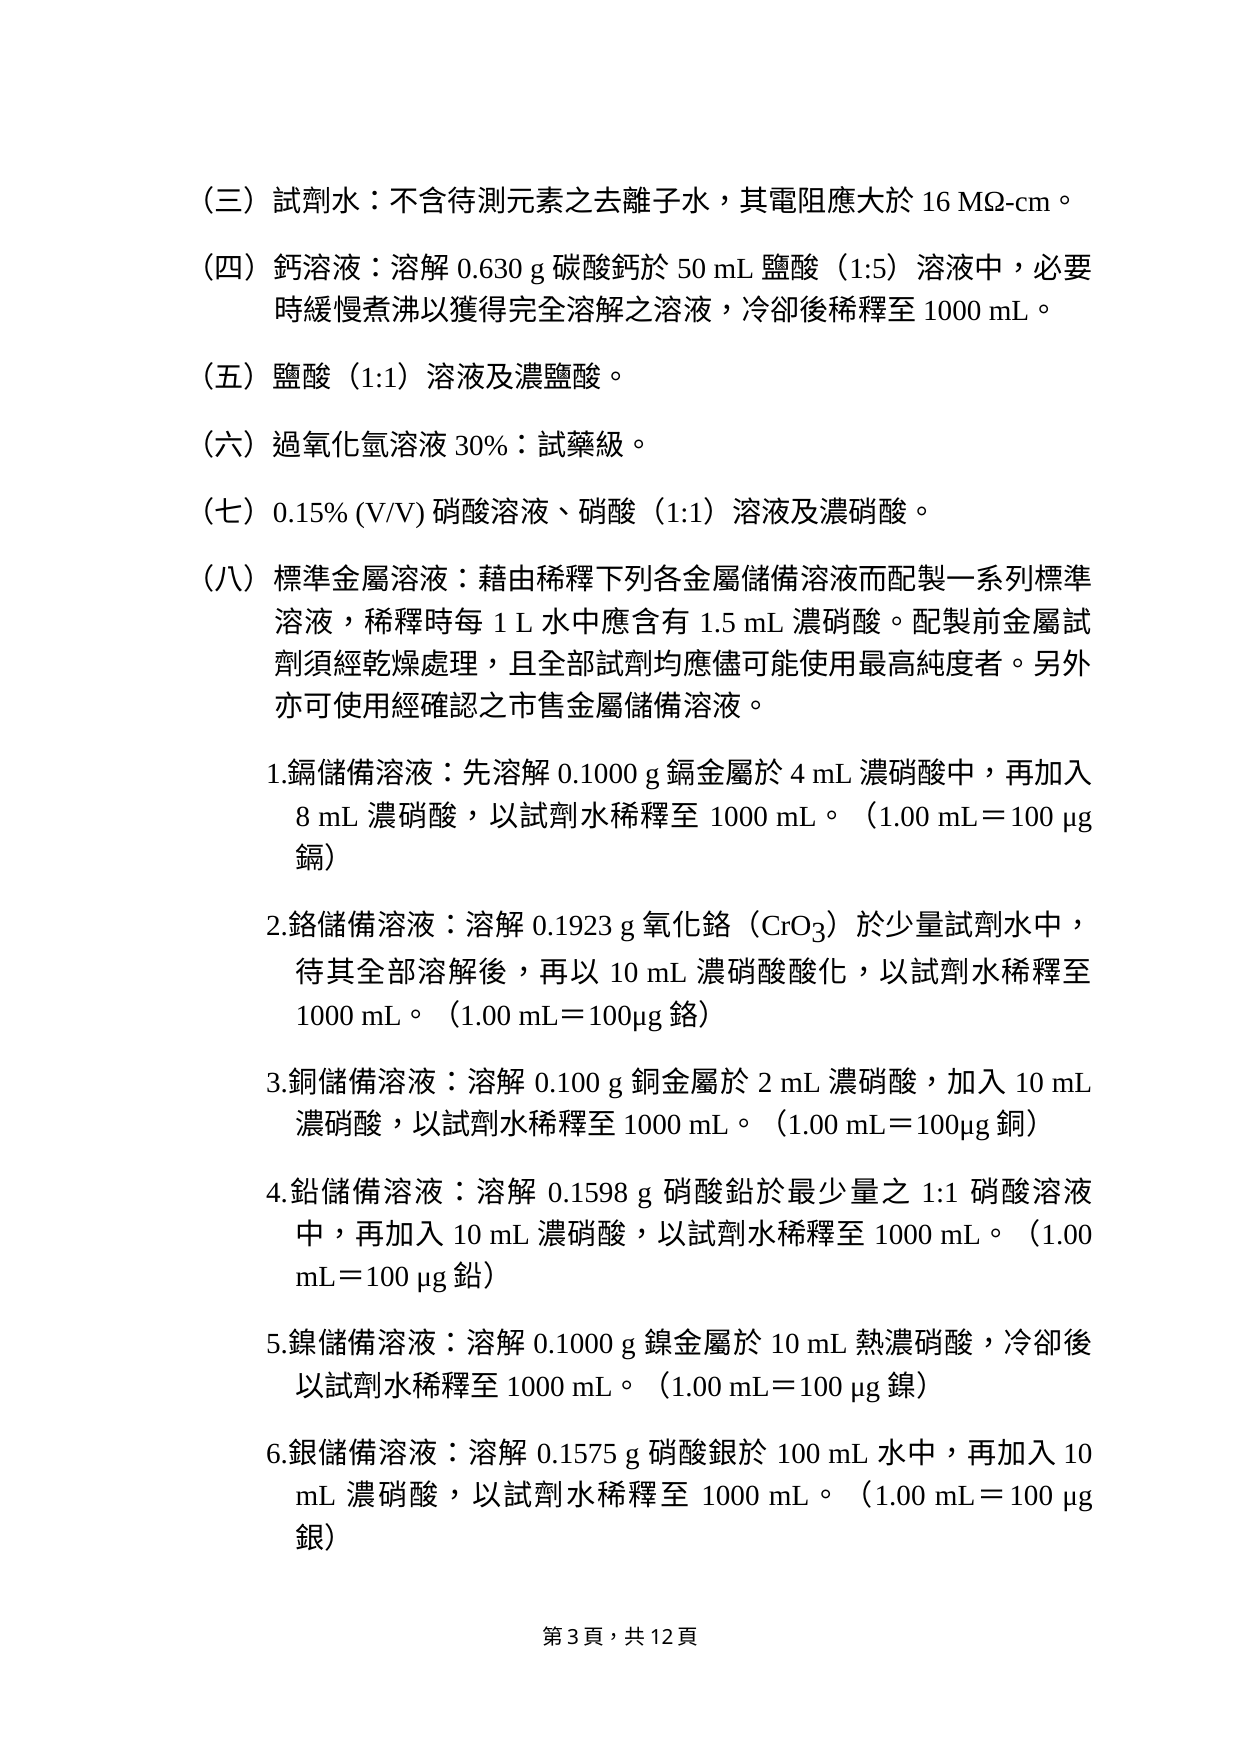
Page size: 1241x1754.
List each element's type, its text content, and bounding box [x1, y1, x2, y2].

list 4.鉛儲備溶液：溶解 0.1598 g 硝酸鉛於最少量之 1:1 硝酸溶液中，再加入 10 mL 濃硝酸，以試劑水稀釋至 1000 mL。（1.00 mL＝100 μg 鉛） [266, 1168, 1092, 1295]
list （三）試劑水：不含待測元素之去離子水，其電阻應大於 16 MΩ-cm。 [185, 177, 1092, 219]
list （七）0.15% (V/V) 硝酸溶液、硝酸（1:1）溶液及濃硝酸。 [185, 489, 1092, 531]
list 6.銀儲備溶液：溶解 0.1575 g 硝酸銀於 100 mL 水中，再加入10 mL 濃硝酸，以試劑水稀釋至 1000 mL。（1.00 mL＝100 μg 銀） [266, 1430, 1092, 1557]
list （五）鹽酸（1:1）溶液及濃鹽酸。 [185, 354, 1092, 396]
list 1.鎘儲備溶液：先溶解 0.1000 g 鎘金屬於 4 mL 濃硝酸中，再加入 8 mL 濃硝酸，以試劑水稀釋至 1000 mL。（1.00 mL＝100 μg 鎘） [266, 750, 1092, 877]
list （四）鈣溶液：溶解 0.630 g 碳酸鈣於 50 mL 鹽酸（1:5）溶液中，必要時緩慢煮沸以獲得完全溶解之溶液，冷卻後稀釋至 1000 mL。 [185, 244, 1092, 329]
list （六）過氧化氫溶液 30%：試藥級。 [185, 421, 1092, 464]
list （八）標準金屬溶液：藉由稀釋下列各金屬儲備溶液而配製一系列標準溶液，稀釋時每 1 L 水中應含有 1.5 mL 濃硝酸。配製前金屬試劑須經乾燥處理，且全部試劑均應儘可能使用最高純度者。另外亦可使用經確認之市售金屬儲備溶液。 [185, 556, 1092, 725]
list 2.鉻儲備溶液：溶解 0.1923 g 氧化鉻（CrO3）於少量試劑水中，待其全部溶解後，再以 10 mL 濃硝酸酸化，以試劑水稀釋至 1000 mL。（1.00 mL＝100μg 鉻） [266, 902, 1092, 1034]
list 5.鎳儲備溶液：溶解 0.1000 g 鎳金屬於 10 mL 熱濃硝酸，冷卻後以試劑水稀釋至 1000 mL。（1.00 mL＝100 μg 鎳） [266, 1320, 1092, 1405]
list 3.銅儲備溶液：溶解 0.100 g 銅金屬於 2 mL 濃硝酸，加入 10 mL 濃硝酸，以試劑水稀釋至 1000 mL。（1.00 mL＝100μg 銅） [266, 1059, 1092, 1143]
